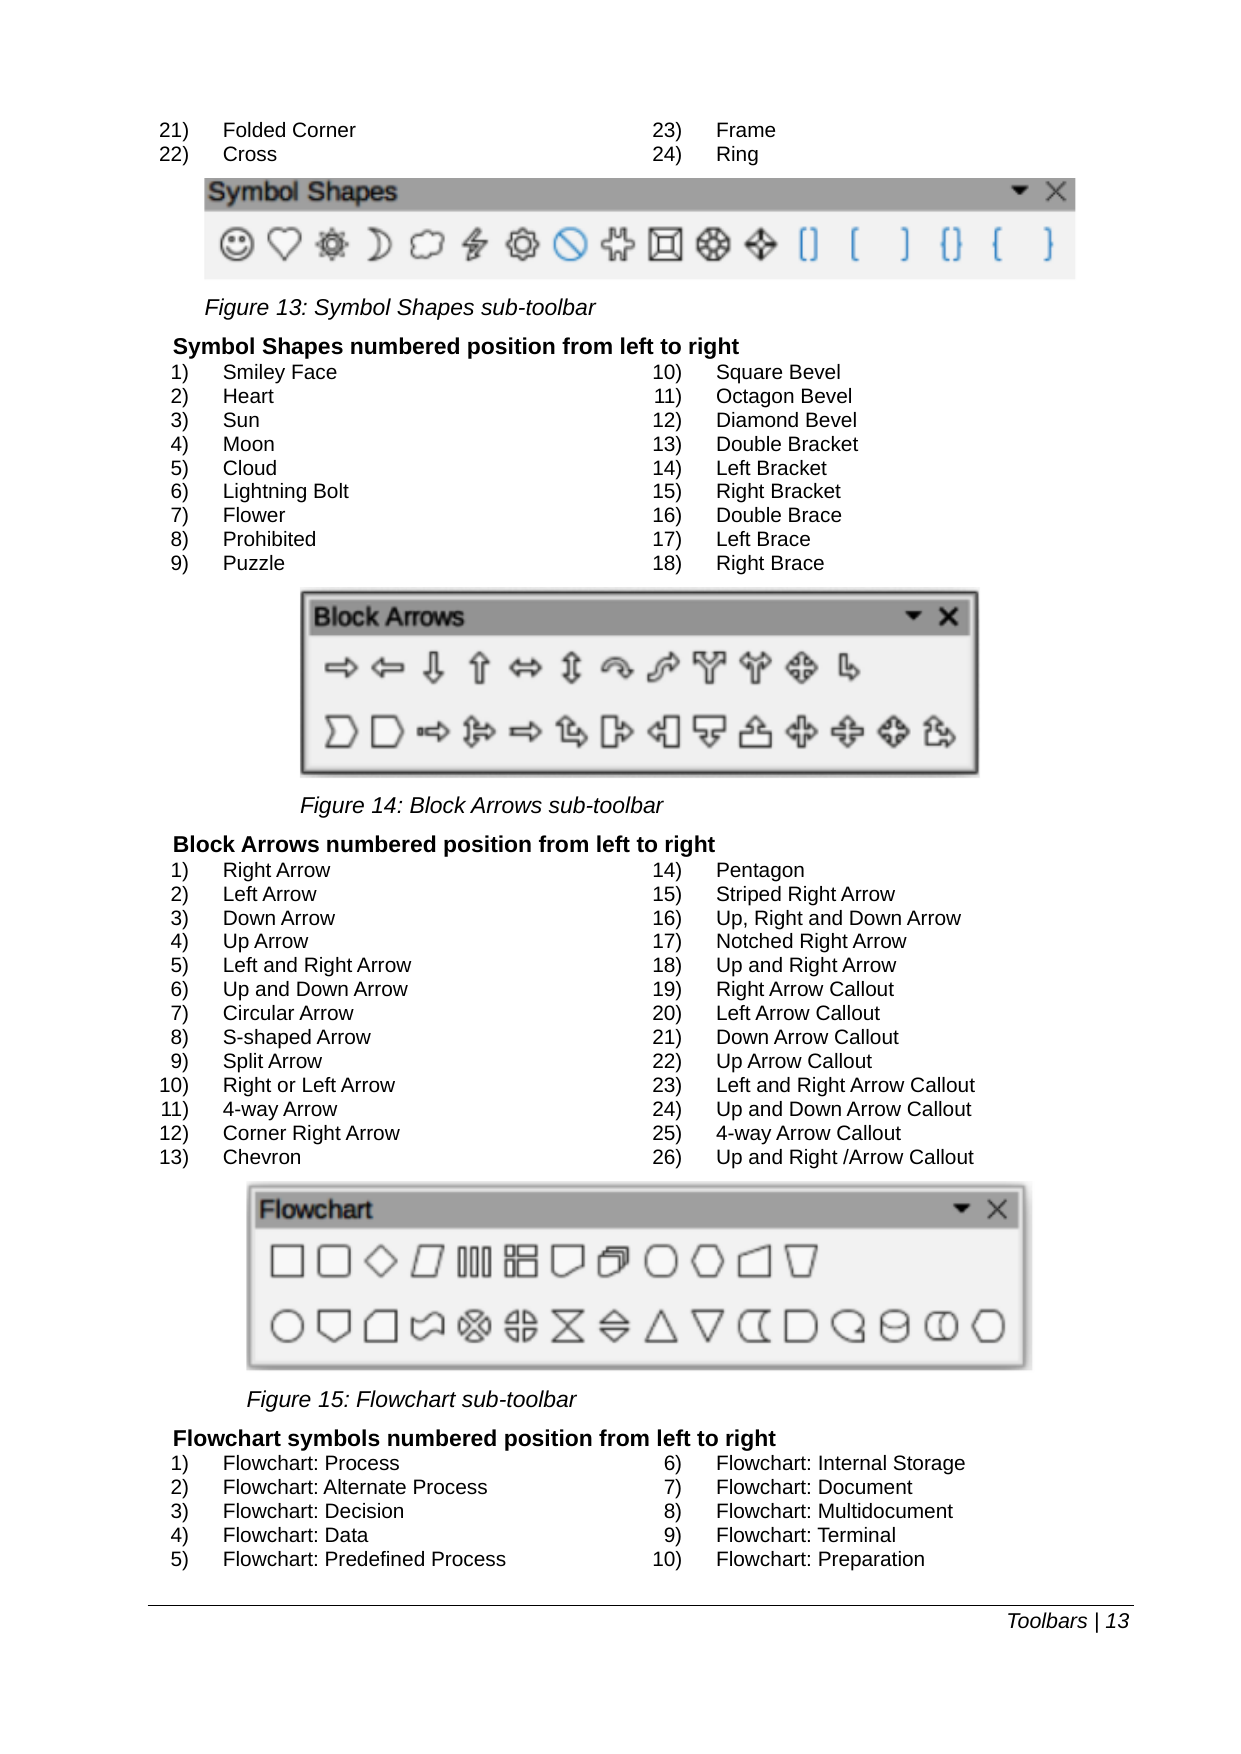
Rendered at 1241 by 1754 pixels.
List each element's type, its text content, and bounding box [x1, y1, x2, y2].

list Smiley Face [189, 359, 641, 383]
list Right Arrow Callout [682, 977, 1134, 1001]
list Up and Right Arrow [682, 953, 1134, 977]
list Moon [189, 431, 641, 455]
list Corner Right Arrow [189, 1121, 641, 1145]
list Folded Corner [189, 118, 641, 142]
list Lightning Bolt [189, 479, 641, 503]
list Left Brace [682, 527, 1134, 551]
list Cloud [189, 455, 641, 479]
list Right Brace [682, 551, 1134, 575]
list Sun [189, 407, 641, 431]
text Flowchart symbols numbered position from left to right [173, 1425, 1134, 1451]
list Up and Right /Arrow Callout [682, 1145, 1134, 1169]
list Right Bracket [682, 479, 1134, 503]
list Prohibited [189, 527, 641, 551]
list 4-way Arrow [189, 1097, 641, 1121]
list Octagon Bevel [682, 383, 1134, 407]
list Flowchart: Document [682, 1475, 1134, 1499]
list Diamond Bevel [682, 407, 1134, 431]
list Cross [189, 142, 641, 166]
list Square Bevel [682, 359, 1134, 383]
list Down Arrow Callout [682, 1025, 1134, 1049]
list Left and Right Arrow [189, 953, 641, 977]
list Left Bracket [682, 455, 1134, 479]
list Up Arrow Callout [682, 1049, 1134, 1073]
list Frame [682, 118, 1134, 142]
list Up and Down Arrow [189, 977, 641, 1001]
list Flowchart: Decision [189, 1499, 641, 1523]
picture [204, 178, 1078, 282]
list Flowchart: Process [189, 1451, 641, 1475]
list Right or Left Arrow [189, 1073, 641, 1097]
list Up, Right and Down Arrow [682, 905, 1134, 929]
list Chevron [189, 1145, 641, 1169]
list Left Arrow [189, 881, 641, 905]
list Flowchart: Internal Storage [682, 1451, 1134, 1475]
list Striped Right Arrow [682, 881, 1134, 905]
list Puzzle [189, 551, 641, 575]
list Flowchart: Preparation [682, 1547, 1134, 1571]
text Figure 13: Symbol Shapes sub-toolbar [204, 294, 1077, 321]
list Notched Right Arrow [682, 929, 1134, 953]
list Heart [189, 383, 641, 407]
list Double Bracket [682, 431, 1134, 455]
picture [299, 587, 982, 780]
list Up Arrow [189, 929, 641, 953]
list Flowchart: Predefined Process [189, 1547, 641, 1571]
list Right Arrow [189, 857, 641, 881]
list Up and Down Arrow Callout [682, 1097, 1134, 1121]
list Flowchart: Multidocument [682, 1499, 1134, 1523]
list Left Arrow Callout [682, 1001, 1134, 1025]
text Figure 15: Flowchart sub-toolbar [246, 1386, 1035, 1412]
list Down Arrow [189, 905, 641, 929]
list 4-way Arrow Callout [682, 1121, 1134, 1145]
text Figure 14: Block Arrows sub-toolbar [300, 792, 982, 818]
text Symbol Shapes numbered position from left to right [173, 333, 1134, 359]
list Pentagon [682, 857, 1134, 881]
list Flower [189, 503, 641, 527]
list Circular Arrow [189, 1001, 641, 1025]
text Block Arrows numbered position from left to right [173, 831, 1134, 857]
picture [246, 1181, 1036, 1374]
list Flowchart: Terminal [682, 1523, 1134, 1547]
list Ring [682, 142, 1134, 166]
list Split Arrow [189, 1049, 641, 1073]
list Double Brace [682, 503, 1134, 527]
list Flowchart: Alternate Process [189, 1475, 641, 1499]
list S-shaped Arrow [189, 1025, 641, 1049]
list Left and Right Arrow Callout [682, 1073, 1134, 1097]
list Flowchart: Data [189, 1523, 641, 1547]
